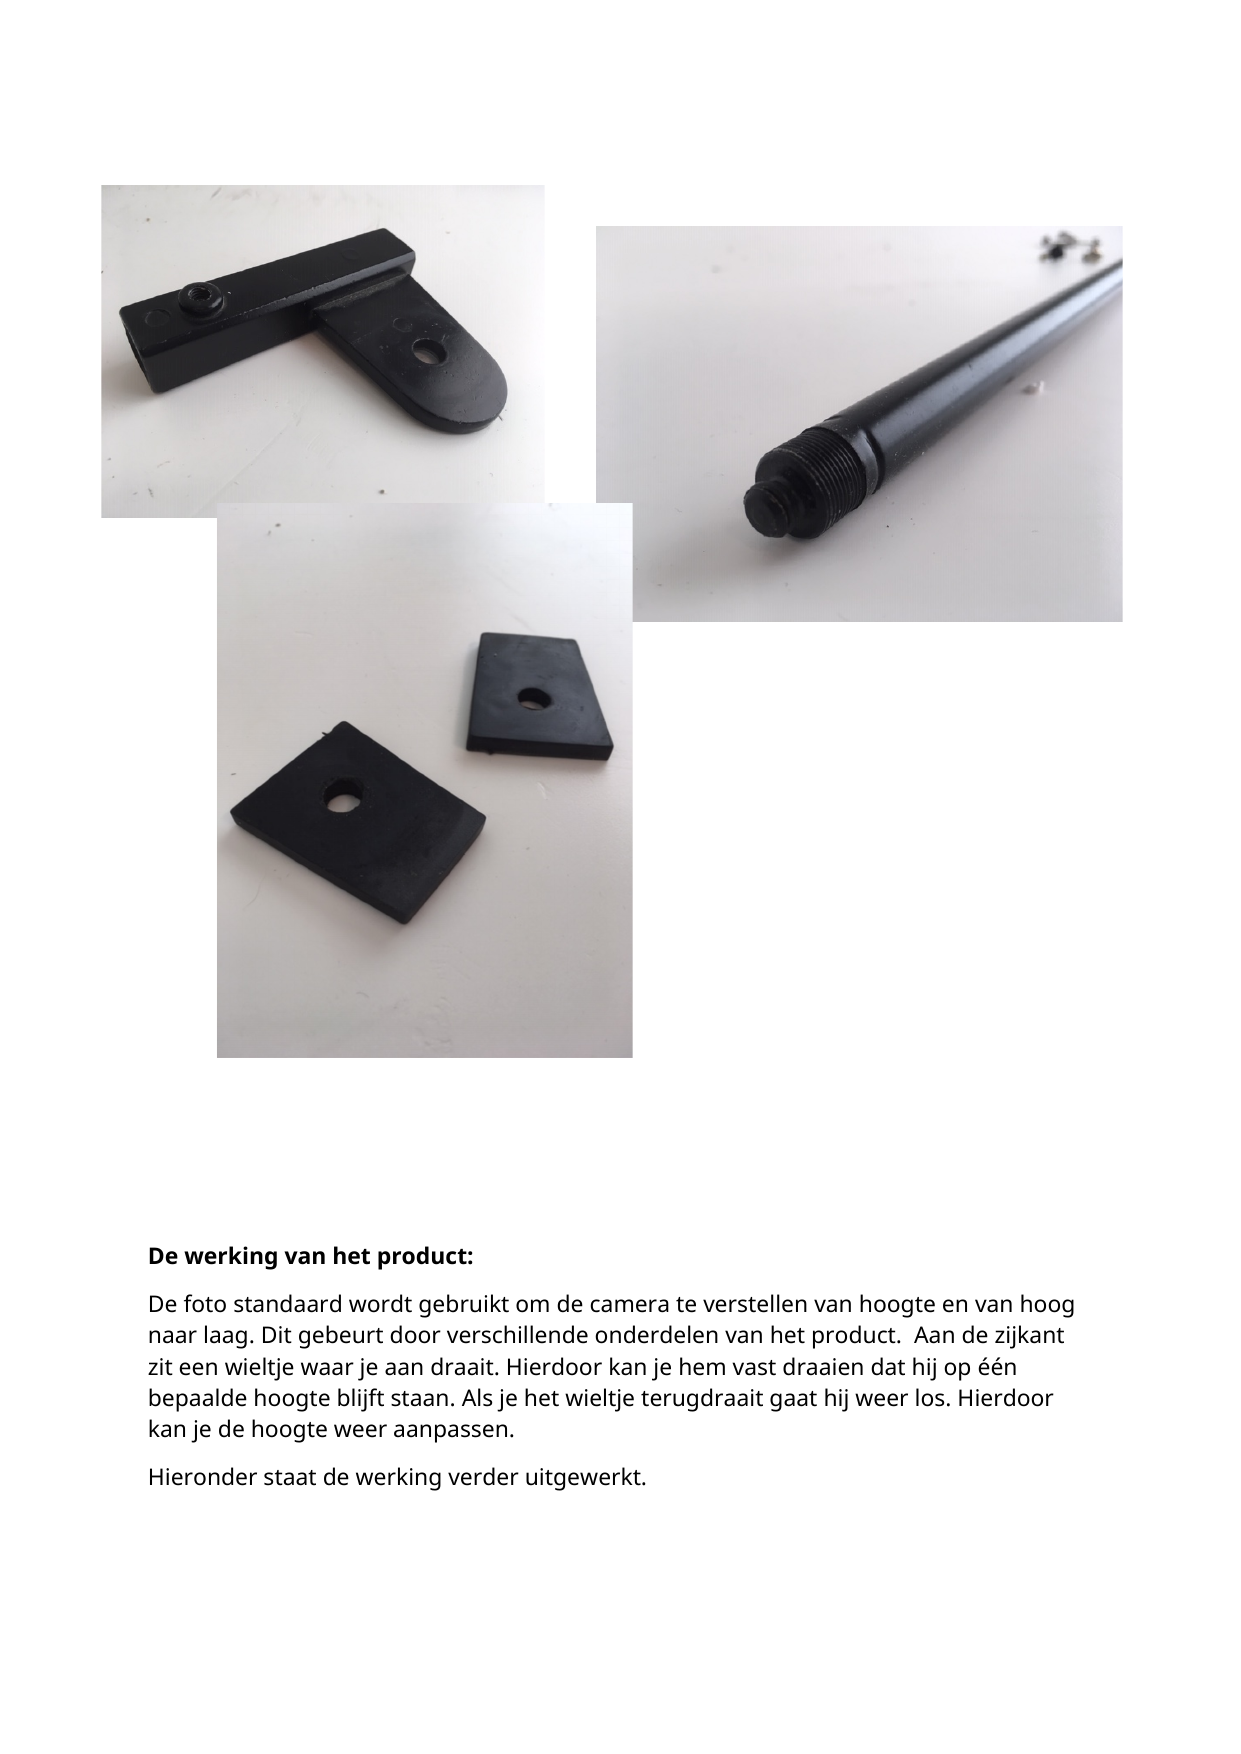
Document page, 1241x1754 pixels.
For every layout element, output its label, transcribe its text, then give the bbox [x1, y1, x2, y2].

text De werking van het product: [148, 1240, 1093, 1271]
text De foto standaard wordt gebruikt om de camera te verstellen van hoogte en van hoog naar laag. Dit gebeurt door verschillende onderdelen van het product. Aan de zijkant zit een wieltje waar je aan draait. Hierdoor kan je hem vast draaien dat hij op één bepaalde hoogte blijft staan. Als je het wieltje terugdraait gaat hij weer los. Hierdoor kan je de hoogte weer aanpassen. [148, 1288, 1093, 1444]
text Hieronder staat de werking verder uitgewerkt. [148, 1461, 1093, 1492]
